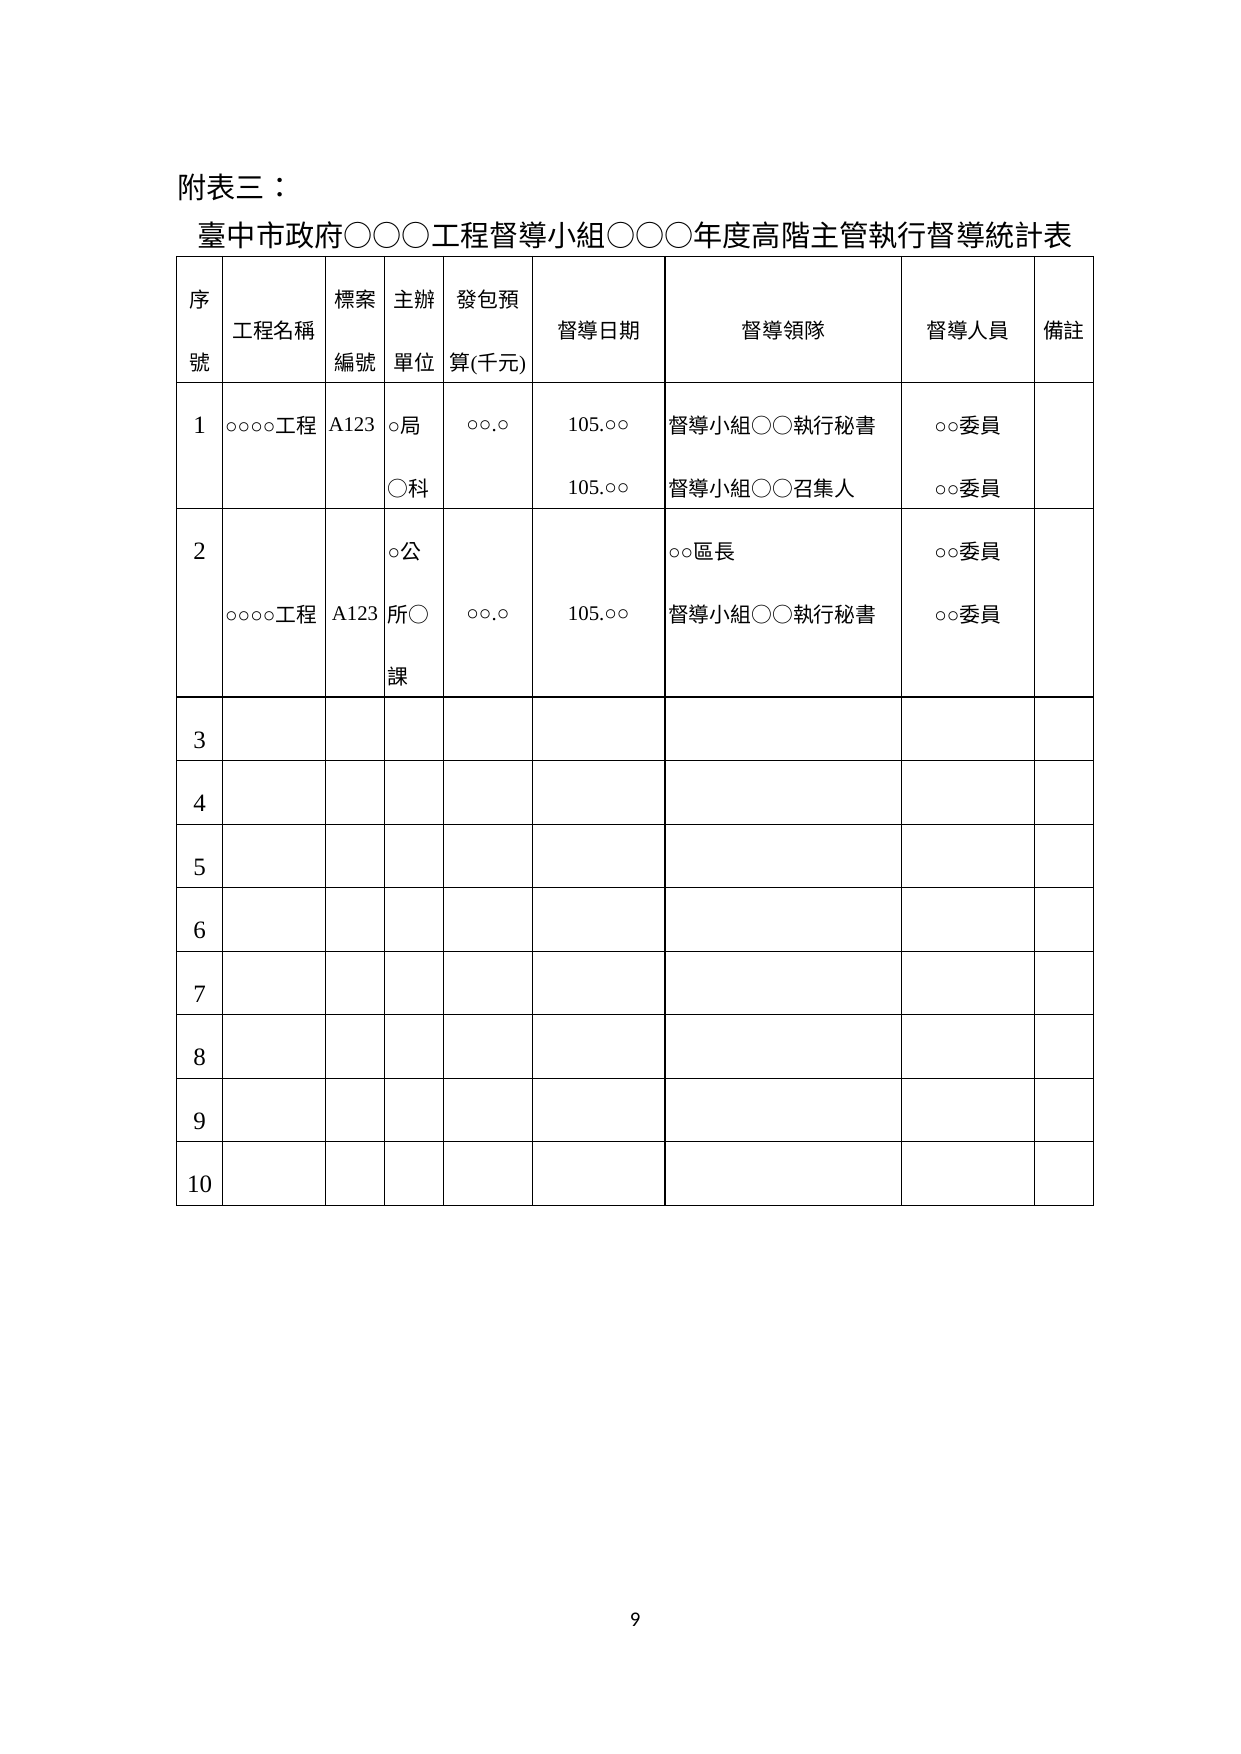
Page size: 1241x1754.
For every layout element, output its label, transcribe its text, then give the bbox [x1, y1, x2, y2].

table_cell [902, 1079, 1034, 1141]
table_cell [666, 1079, 901, 1141]
table_header 督導領隊 [666, 257, 901, 382]
table_cell [533, 1142, 664, 1205]
table_cell [902, 698, 1034, 760]
table_cell [666, 888, 901, 951]
table_cell [385, 888, 443, 951]
table_cell [326, 1142, 384, 1205]
table_cell ○○.○ [444, 509, 532, 696]
table_cell [666, 825, 901, 887]
table_cell A123 [326, 509, 384, 696]
table_header 督導日期 [533, 257, 664, 382]
table_cell [223, 1079, 325, 1141]
table_cell 督導小組○○執行秘書 督導小組○○召集人 [666, 383, 901, 508]
table_cell 8 [177, 1015, 222, 1078]
table_cell [1035, 952, 1093, 1014]
table_cell [385, 825, 443, 887]
table_cell [223, 761, 325, 823]
table_cell 4 [177, 761, 222, 823]
table_cell [444, 698, 532, 760]
table_cell [666, 698, 901, 760]
text 附表三： [177, 160, 1092, 208]
table_cell [326, 1015, 384, 1078]
table_cell [1035, 761, 1093, 823]
table_cell 5 [177, 825, 222, 887]
table_cell [223, 888, 325, 951]
table_cell 10 [177, 1142, 222, 1205]
table_cell [444, 1142, 532, 1205]
table_cell ○公所○課 [385, 509, 443, 696]
table_cell [385, 1142, 443, 1205]
table_cell 1 [177, 383, 222, 508]
table_header 備註 [1035, 257, 1093, 382]
table_cell [385, 1079, 443, 1141]
table_cell ○○.○ [444, 383, 532, 508]
table_cell [326, 698, 384, 760]
table_cell [533, 1079, 664, 1141]
table_cell 3 [177, 698, 222, 760]
table_cell [1035, 1079, 1093, 1141]
table_cell 7 [177, 952, 222, 1014]
table_cell [666, 1015, 901, 1078]
table_cell [533, 825, 664, 887]
table_cell [1035, 1142, 1093, 1205]
table_cell [223, 1142, 325, 1205]
table_header 序號 [177, 257, 222, 382]
table_cell [533, 888, 664, 951]
table_cell 9 [177, 1079, 222, 1141]
table_cell [1035, 509, 1093, 696]
table_cell 2 [177, 509, 222, 696]
table_cell [385, 1015, 443, 1078]
table_cell [666, 1142, 901, 1205]
table_cell [444, 888, 532, 951]
table_cell [533, 1015, 664, 1078]
table_cell [902, 761, 1034, 823]
table_cell ○○區長 督導小組○○執行秘書 [666, 509, 901, 696]
table_cell [902, 1015, 1034, 1078]
table_cell [326, 888, 384, 951]
table_header 督導人員 [902, 257, 1034, 382]
table_cell [444, 1079, 532, 1141]
table_cell ○○委員 ○○委員 [902, 383, 1034, 508]
table_cell [902, 888, 1034, 951]
table_cell [1035, 888, 1093, 951]
table_cell [444, 1015, 532, 1078]
table_cell ○○○○工程 [223, 383, 325, 508]
table_cell [902, 1142, 1034, 1205]
table_cell 6 [177, 888, 222, 951]
table_cell [223, 825, 325, 887]
table_cell [533, 698, 664, 760]
table_cell [326, 1079, 384, 1141]
table_cell [326, 825, 384, 887]
table_cell [326, 952, 384, 1014]
table_cell [223, 698, 325, 760]
table_cell [1035, 698, 1093, 760]
table_cell [1035, 825, 1093, 887]
table_header 發包預算(千元) [444, 257, 532, 382]
table_cell [1035, 1015, 1093, 1078]
table_cell ○○○○工程 [223, 509, 325, 696]
table_cell [902, 952, 1034, 1014]
table_cell [666, 761, 901, 823]
table_cell ○○委員 ○○委員 [902, 509, 1034, 696]
table_cell [223, 952, 325, 1014]
text 臺中市政府○○○工程督導小組○○○年度高階主管執行督導統計表 [177, 208, 1092, 256]
table_cell [385, 761, 443, 823]
table_header 主辦單位 [385, 257, 443, 382]
table_cell [1035, 383, 1093, 508]
table_header 標案編號 [326, 257, 384, 382]
table_cell [444, 761, 532, 823]
table_cell [666, 952, 901, 1014]
table_cell [533, 952, 664, 1014]
table_cell [444, 825, 532, 887]
table_cell [385, 952, 443, 1014]
table_cell A123 [326, 383, 384, 508]
table_header 工程名稱 [223, 257, 325, 382]
table_cell 105.○○ 105.○○ [533, 383, 664, 508]
table_cell [326, 761, 384, 823]
table_cell [533, 761, 664, 823]
table_cell 105.○○ [533, 509, 664, 696]
table_cell [902, 825, 1034, 887]
table_cell [385, 698, 443, 760]
table_cell [444, 952, 532, 1014]
table_cell ○局○科 [385, 383, 443, 508]
table_cell [223, 1015, 325, 1078]
